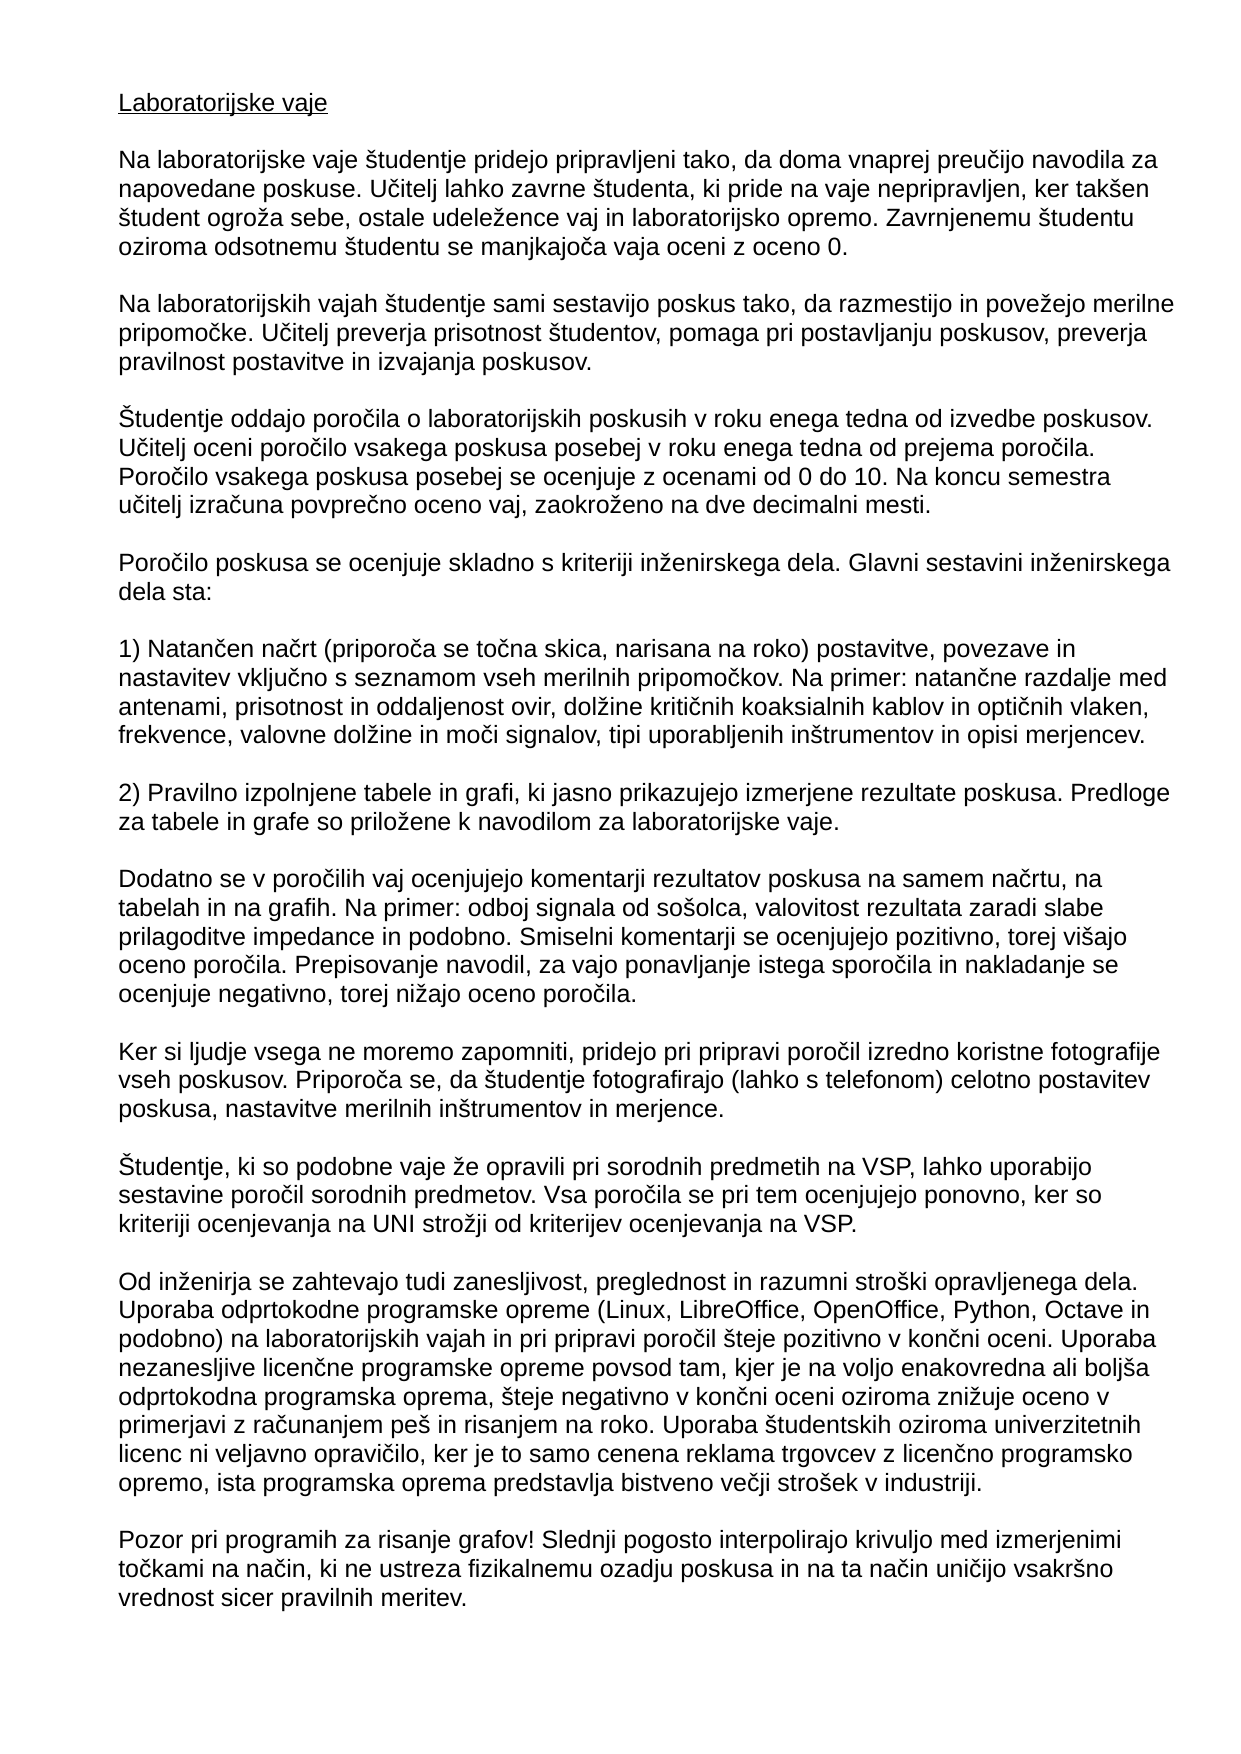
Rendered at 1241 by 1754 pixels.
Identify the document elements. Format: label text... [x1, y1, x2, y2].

text Ker si ljudje vsega ne moremo zapomniti, pridejo pri pripravi poročil izredno koristne fotografije vseh poskusov. Priporoča se, da študentje fotografirajo (lahko s telefonom) celotno postavitev poskusa, nastavitve merilnih inštrumentov in merjence. [118, 1037, 1181, 1123]
text 1) Natančen načrt (priporoča se točna skica, narisana na roko) postavitve, povezave in nastavitev vključno s seznamom vseh merilnih pripomočkov. Na primer: natančne razdalje med antenami, prisotnost in oddaljenost ovir, dolžine kritičnih koaksialnih kablov in optičnih vlaken, frekvence, valovne dolžine in moči signalov, tipi uporabljenih inštrumentov in opisi merjencev. [118, 634, 1181, 749]
text Poročilo poskusa se ocenjuje skladno s kriteriji inženirskega dela. Glavni sestavini inženirskega dela sta: [118, 548, 1181, 605]
text Na laboratorijskih vajah študentje sami sestavijo poskus tako, da razmestijo in povežejo merilne pripomočke. Učitelj preverja prisotnost študentov, pomaga pri postavljanju poskusov, preverja pravilnost postavitve in izvajanja poskusov. [118, 289, 1181, 375]
text Študentje, ki so podobne vaje že opravili pri sorodnih predmetih na VSP, lahko uporabijo sestavine poročil sorodnih predmetov. Vsa poročila se pri tem ocenjujejo ponovno, ker so kriteriji ocenjevanja na UNI strožji od kriterijev ocenjevanja na VSP. [118, 1152, 1181, 1238]
text Laboratorijske vaje [118, 88, 1181, 117]
text 2) Pravilno izpolnjene tabele in grafi, ki jasno prikazujejo izmerjene rezultate poskusa. Predloge za tabele in grafe so priložene k navodilom za laboratorijske vaje. [118, 778, 1181, 835]
text Študentje oddajo poročila o laboratorijskih poskusih v roku enega tedna od izvedbe poskusov. Učitelj oceni poročilo vsakega poskusa posebej v roku enega tedna od prejema poročila. Poročilo vsakega poskusa posebej se ocenjuje z ocenami od 0 do 10. Na koncu semestra učitelj izračuna povprečno oceno vaj, zaokroženo na dve decimalni mesti. [118, 404, 1181, 519]
text Dodatno se v poročilih vaj ocenjujejo komentarji rezultatov poskusa na samem načrtu, na tabelah in na grafih. Na primer: odboj signala od sošolca, valovitost rezultata zaradi slabe prilagoditve impedance in podobno. Smiselni komentarji se ocenjujejo pozitivno, torej višajo oceno poročila. Prepisovanje navodil, za vajo ponavljanje istega sporočila in nakladanje se ocenjuje negativno, torej nižajo oceno poročila. [118, 864, 1181, 1008]
text Na laboratorijske vaje študentje pridejo pripravljeni tako, da doma vnaprej preučijo navodila za napovedane poskuse. Učitelj lahko zavrne študenta, ki pride na vaje nepripravljen, ker takšen študent ogroža sebe, ostale udeležence vaj in laboratorijsko opremo. Zavrnjenemu študentu oziroma odsotnemu študentu se manjkajoča vaja oceni z oceno 0. [118, 145, 1181, 260]
text Pozor pri programih za risanje grafov! Slednji pogosto interpolirajo krivuljo med izmerjenimi točkami na način, ki ne ustreza fizikalnemu ozadju poskusa in na ta način uničijo vsakršno vrednost sicer pravilnih meritev. [118, 1525, 1181, 1612]
text Od inženirja se zahtevajo tudi zanesljivost, preglednost in razumni stroški opravljenega dela. Uporaba odprtokodne programske opreme (Linux, LibreOffice, OpenOffice, Python, Octave in podobno) na laboratorijskih vajah in pri pripravi poročil šteje pozitivno v končni oceni. Uporaba nezanesljive licenčne programske opreme povsod tam, kjer je na voljo enakovredna ali boljša odprtokodna programska oprema, šteje negativno v končni oceni oziroma znižuje oceno v primerjavi z računanjem peš in risanjem na roko. Uporaba študentskih oziroma univerzitetnih licenc ni veljavno opravičilo, ker je to samo cenena reklama trgovcev z licenčno programsko opremo, ista programska oprema predstavlja bistveno večji strošek v industriji. [118, 1267, 1181, 1497]
